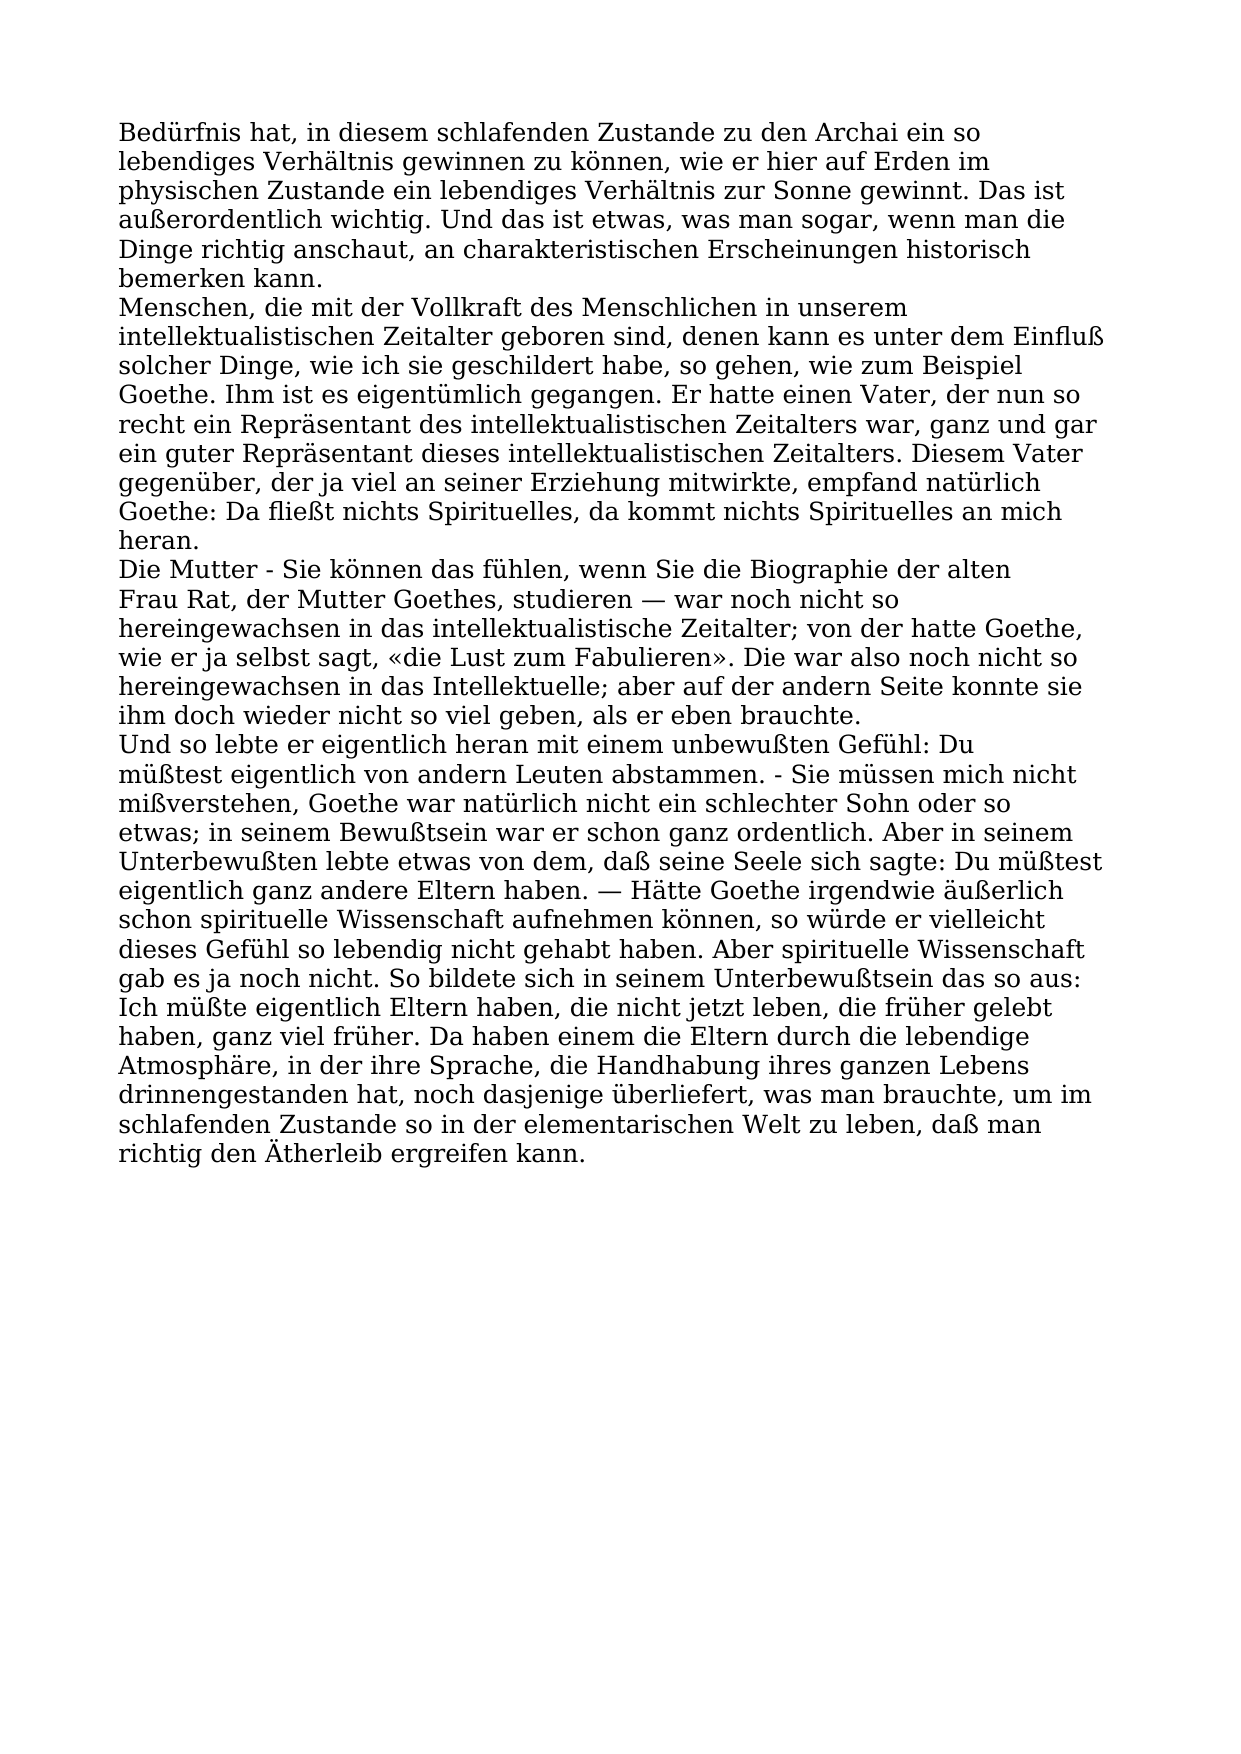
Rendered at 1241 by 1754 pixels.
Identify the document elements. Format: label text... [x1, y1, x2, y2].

text drinnengestanden hat, noch dasjenige überliefert, was man brauchte, um im [118, 1081, 1122, 1110]
text physischen Zustande ein lebendiges Verhältnis zur Sonne gewinnt. Das ist [118, 176, 1122, 206]
text mißverstehen, Goethe war natürlich nicht ein schlechter Sohn oder so [118, 789, 1122, 818]
text lebendiges Verhältnis gewinnen zu können, wie er hier auf Erden im [118, 147, 1122, 176]
text eigentlich ganz andere Eltern haben. — Hätte Goethe irgendwie äußerlich [118, 876, 1122, 906]
text Goethe: Da fließt nichts Spirituelles, da kommt nichts Spirituelles an mich [118, 497, 1122, 526]
text müßtest eigentlich von andern Leuten abstammen. - Sie müssen mich nicht [118, 760, 1122, 789]
text bemerken kann. [118, 264, 1122, 293]
text Goethe. Ihm ist es eigentümlich gegangen. Er hatte einen Vater, der nun so [118, 381, 1122, 410]
text außerordentlich wichtig. Und das ist etwas, was man sogar, wenn man die [118, 206, 1122, 235]
text schlafenden Zustande so in der elementarischen Welt zu leben, daß man [118, 1110, 1122, 1139]
text gab es ja noch nicht. So bildete sich in seinem Unterbewußtsein das so aus: [118, 964, 1122, 993]
text ihm doch wieder nicht so viel geben, als er eben brauchte. [118, 701, 1122, 731]
text ein guter Repräsentant dieses intellektualistischen Zeitalters. Diesem Vater [118, 439, 1122, 468]
text Bedürfnis hat, in diesem schlafenden Zustande zu den Archai ein so [118, 118, 1122, 147]
text Ich müßte eigentlich Eltern haben, die nicht jetzt leben, die früher gelebt [118, 993, 1122, 1022]
text Die Mutter - Sie können das fühlen, wenn Sie die Biographie der alten [118, 556, 1122, 585]
text hereingewachsen in das Intellektuelle; aber auf der andern Seite konnte sie [118, 672, 1122, 701]
text Unterbewußten lebte etwas von dem, daß seine Seele sich sagte: Du müßtest [118, 847, 1122, 876]
text wie er ja selbst sagt, «die Lust zum Fabulieren». Die war also noch nicht so [118, 643, 1122, 672]
text Frau Rat, der Mutter Goethes, studieren — war noch nicht so [118, 585, 1122, 614]
text schon spirituelle Wissenschaft aufnehmen können, so würde er vielleicht [118, 906, 1122, 935]
text solcher Dinge, wie ich sie geschildert habe, so gehen, wie zum Beispiel [118, 351, 1122, 381]
text Und so lebte er eigentlich heran mit einem unbewußten Gefühl: Du [118, 731, 1122, 760]
text Atmosphäre, in der ihre Sprache, die Handhabung ihres ganzen Lebens [118, 1051, 1122, 1081]
text recht ein Repräsentant des intellektualistischen Zeitalters war, ganz und gar [118, 410, 1122, 439]
text Dinge richtig anschaut, an charakteristischen Erscheinungen historisch [118, 235, 1122, 264]
text gegenüber, der ja viel an seiner Erziehung mitwirkte, empfand natürlich [118, 468, 1122, 497]
text dieses Gefühl so lebendig nicht gehabt haben. Aber spirituelle Wissenschaft [118, 935, 1122, 964]
text hereingewachsen in das intellektualistische Zeitalter; von der hatte Goethe, [118, 614, 1122, 643]
text richtig den Ätherleib ergreifen kann. [118, 1139, 1122, 1168]
text heran. [118, 526, 1122, 556]
text Menschen, die mit der Vollkraft des Menschlichen in unserem intellektualistischen Zeitalter geboren sind, denen kann es unter dem Einfluß [118, 293, 1122, 351]
text etwas; in seinem Bewußtsein war er schon ganz ordentlich. Aber in seinem [118, 818, 1122, 847]
text haben, ganz viel früher. Da haben einem die Eltern durch die lebendige [118, 1022, 1122, 1051]
